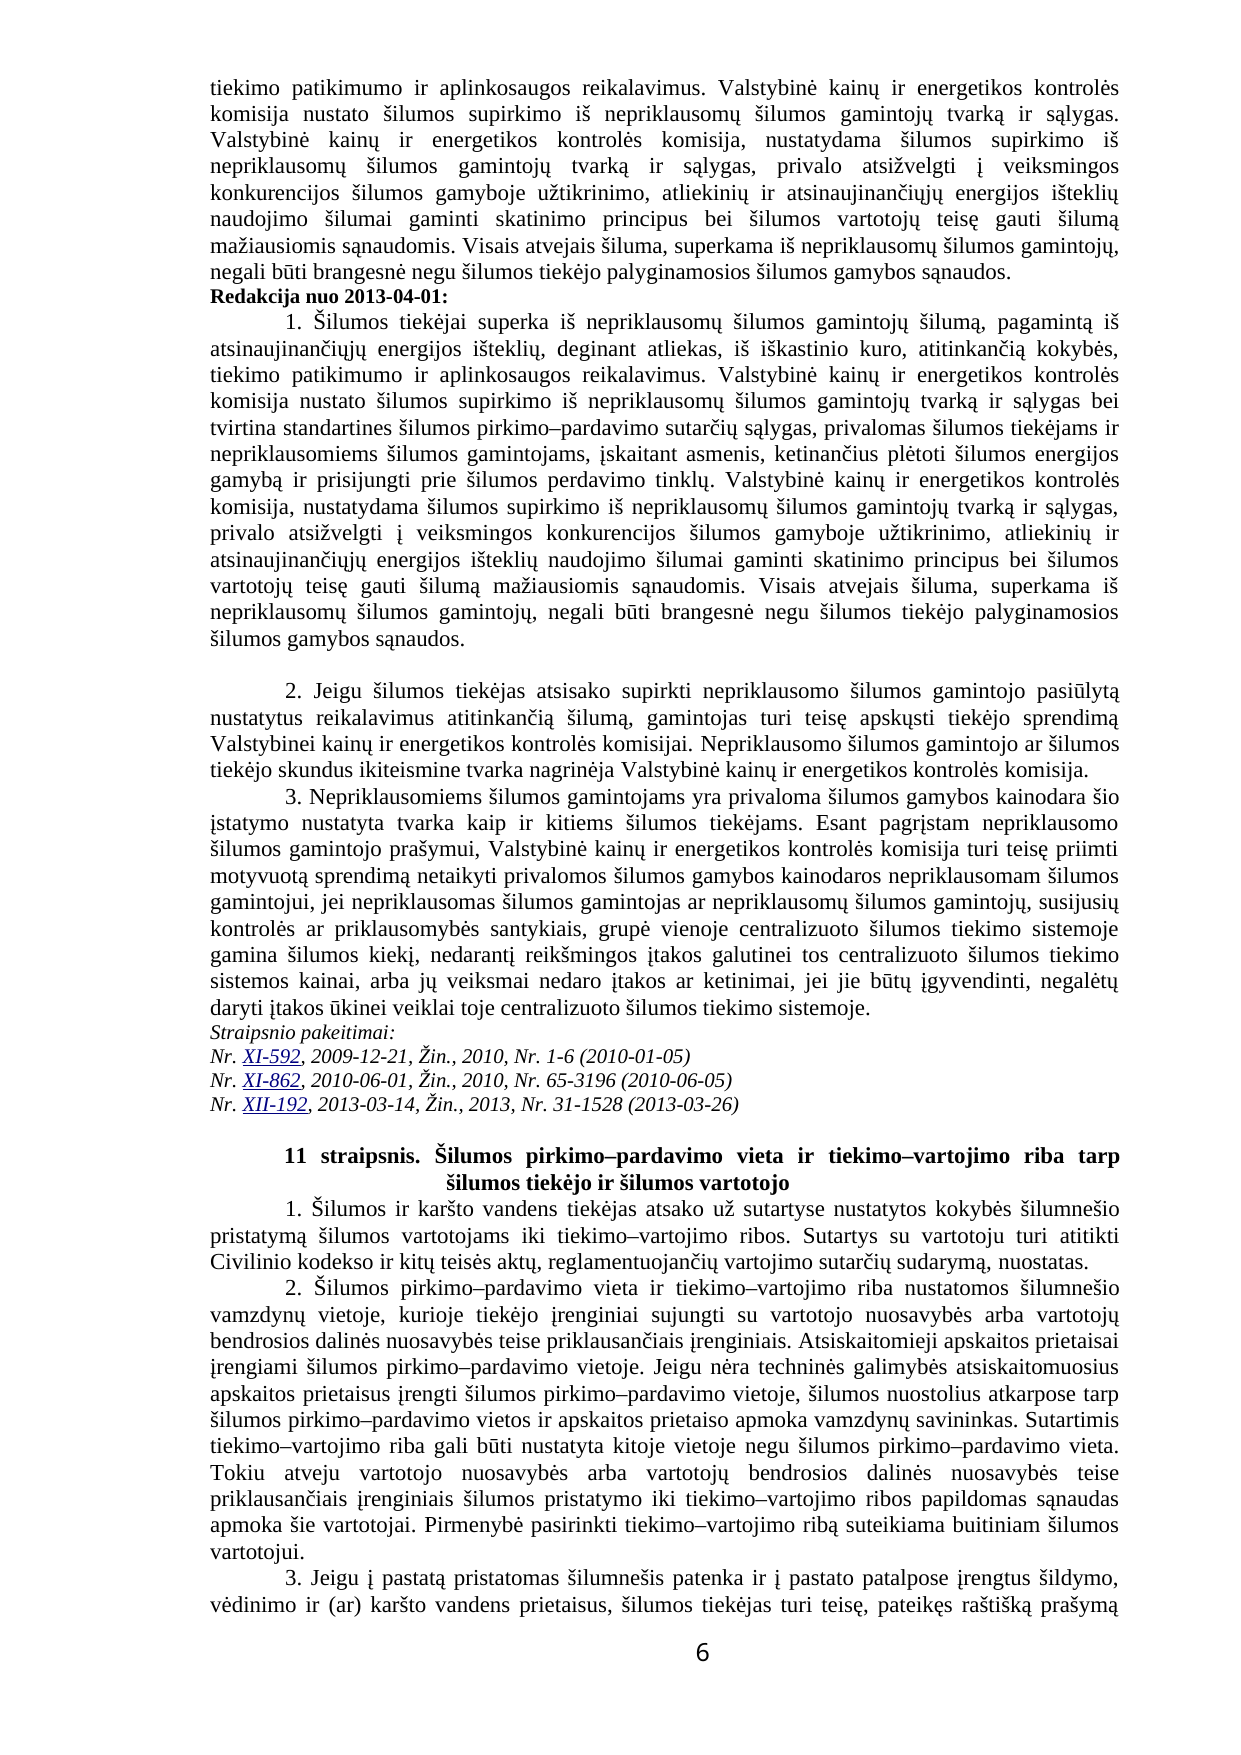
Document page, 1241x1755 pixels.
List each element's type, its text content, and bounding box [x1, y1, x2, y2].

text 1. Šilumos tiekėjai superka iš nepriklausomų šilumos gamintojų šilumą, pagamintą iš atsinaujinančiųjų energijos išteklių, deginant atliekas, iš iškastinio kuro, atitinkančią kokybės, tiekimo patikimumo ir aplinkosaugos reikalavimus. Valstybinė kainų ir energetikos kontrolės komisija nustato šilumos supirkimo iš nepriklausomų šilumos gamintojų tvarką ir sąlygas bei tvirtina standartines šilumos pirkimo–pardavimo sutarčių sąlygas, privalomas šilumos tiekėjams ir nepriklausomiems šilumos gamintojams, įskaitant asmenis, ketinančius plėtoti šilumos energijos gamybą ir prisijungti prie šilumos perdavimo tinklų. Valstybinė kainų ir energetikos kontrolės komisija, nustatydama šilumos supirkimo iš nepriklausomų šilumos gamintojų tvarką ir sąlygas, privalo atsižvelgti į veiksmingos konkurencijos šilumos gamyboje užtikrinimo, atliekinių ir atsinaujinančiųjų energijos išteklių naudojimo šilumai gaminti skatinimo principus bei šilumos vartotojų teisę gauti šilumą mažiausiomis sąnaudomis. Visais atvejais šiluma, superkama iš nepriklausomų šilumos gamintojų, negali būti brangesnė negu šilumos tiekėjo palyginamosios šilumos gamybos sąnaudos. [210, 308, 1120, 651]
text 3. Nepriklausomiems šilumos gamintojams yra privaloma šilumos gamybos kainodara šio įstatymo nustatyta tvarka kaip ir kitiems šilumos tiekėjams. Esant pagrįstam nepriklausomo šilumos gamintojo prašymui, Valstybinė kainų ir energetikos kontrolės komisija turi teisę priimti motyvuotą sprendimą netaikyti privalomos šilumos gamybos kainodaros nepriklausomam šilumos gamintojui, jei nepriklausomas šilumos gamintojas ar nepriklausomų šilumos gamintojų, susijusių kontrolės ar priklausomybės santykiais, grupė vienoje centralizuoto šilumos tiekimo sistemoje gamina šilumos kiekį, nedarantį reikšmingos įtakos galutinei tos centralizuoto šilumos tiekimo sistemos kainai, arba jų veiksmai nedaro įtakos ar ketinimai, jei jie būtų įgyvendinti, negalėtų daryti įtakos ūkinei veiklai toje centralizuoto šilumos tiekimo sistemoje. [210, 783, 1120, 1020]
text Nr. XI-592, 2009-12-21, Žin., 2010, Nr. 1-6 (2010-01-05) [210, 1044, 1120, 1068]
text Nr. XI-862, 2010-06-01, Žin., 2010, Nr. 65-3196 (2010-06-05) [210, 1068, 1120, 1092]
text 11 straipsnis. Šilumos pirkimo–pardavimo vieta ir tiekimo–vartojimo riba tarp šilumos tiekėjo ir šilumos vartotojo [284, 1143, 1120, 1195]
text Straipsnio pakeitimai: [210, 1020, 1120, 1044]
text 1. Šilumos ir karšto vandens tiekėjas atsako už sutartyse nustatytos kokybės šilumnešio pristatymą šilumos vartotojams iki tiekimo–vartojimo ribos. Sutartys su vartotoju turi atitikti Civilinio kodekso ir kitų teisės aktų, reglamentuojančių vartojimo sutarčių sudarymą, nuostatas. [210, 1195, 1120, 1274]
text Nr. XII-192, 2013-03-14, Žin., 2013, Nr. 31-1528 (2013-03-26) [210, 1092, 1120, 1116]
text Redakcija nuo 2013-04-01: [210, 284, 1120, 308]
text 2. Šilumos pirkimo–pardavimo vieta ir tiekimo–vartojimo riba nustatomos šilumnešio vamzdynų vietoje, kurioje tiekėjo įrenginiai sujungti su vartotojo nuosavybės arba vartotojų bendrosios dalinės nuosavybės teise priklausančiais įrenginiais. Atsiskaitomieji apskaitos prietaisai įrengiami šilumos pirkimo–pardavimo vietoje. Jeigu nėra techninės galimybės atsiskaitomuosius apskaitos prietaisus įrengti šilumos pirkimo–pardavimo vietoje, šilumos nuostolius atkarpose tarp šilumos pirkimo–pardavimo vietos ir apskaitos prietaiso apmoka vamzdynų savininkas. Sutartimis tiekimo–vartojimo riba gali būti nustatyta kitoje vietoje negu šilumos pirkimo–pardavimo vieta. Tokiu atveju vartotojo nuosavybės arba vartotojų bendrosios dalinės nuosavybės teise priklausančiais įrenginiais šilumos pristatymo iki tiekimo–vartojimo ribos papildomas sąnaudas apmoka šie vartotojai. Pirmenybė pasirinkti tiekimo–vartojimo ribą suteikiama buitiniam šilumos vartotojui. [210, 1274, 1120, 1564]
text tiekimo patikimumo ir aplinkosaugos reikalavimus. Valstybinė kainų ir energetikos kontrolės komisija nustato šilumos supirkimo iš nepriklausomų šilumos gamintojų tvarką ir sąlygas. Valstybinė kainų ir energetikos kontrolės komisija, nustatydama šilumos supirkimo iš nepriklausomų šilumos gamintojų tvarką ir sąlygas, privalo atsižvelgti į veiksmingos konkurencijos šilumos gamyboje užtikrinimo, atliekinių ir atsinaujinančiųjų energijos išteklių naudojimo šilumai gaminti skatinimo principus bei šilumos vartotojų teisę gauti šilumą mažiausiomis sąnaudomis. Visais atvejais šiluma, superkama iš nepriklausomų šilumos gamintojų, negali būti brangesnė negu šilumos tiekėjo palyginamosios šilumos gamybos sąnaudos. [210, 73, 1120, 284]
text 3. Jeigu į pastatą pristatomas šilumnešis patenka ir į pastato patalpose įrengtus šildymo, vėdinimo ir (ar) karšto vandens prietaisus, šilumos tiekėjas turi teisę, pateikęs raštišką prašymą [210, 1564, 1120, 1617]
text 2. Jeigu šilumos tiekėjas atsisako supirkti nepriklausomo šilumos gamintojo pasiūlytą nustatytus reikalavimus atitinkančią šilumą, gamintojas turi teisę apskųsti tiekėjo sprendimą Valstybinei kainų ir energetikos kontrolės komisijai. Nepriklausomo šilumos gamintojo ar šilumos tiekėjo skundus ikiteismine tvarka nagrinėja Valstybinė kainų ir energetikos kontrolės komisija. [210, 677, 1120, 783]
